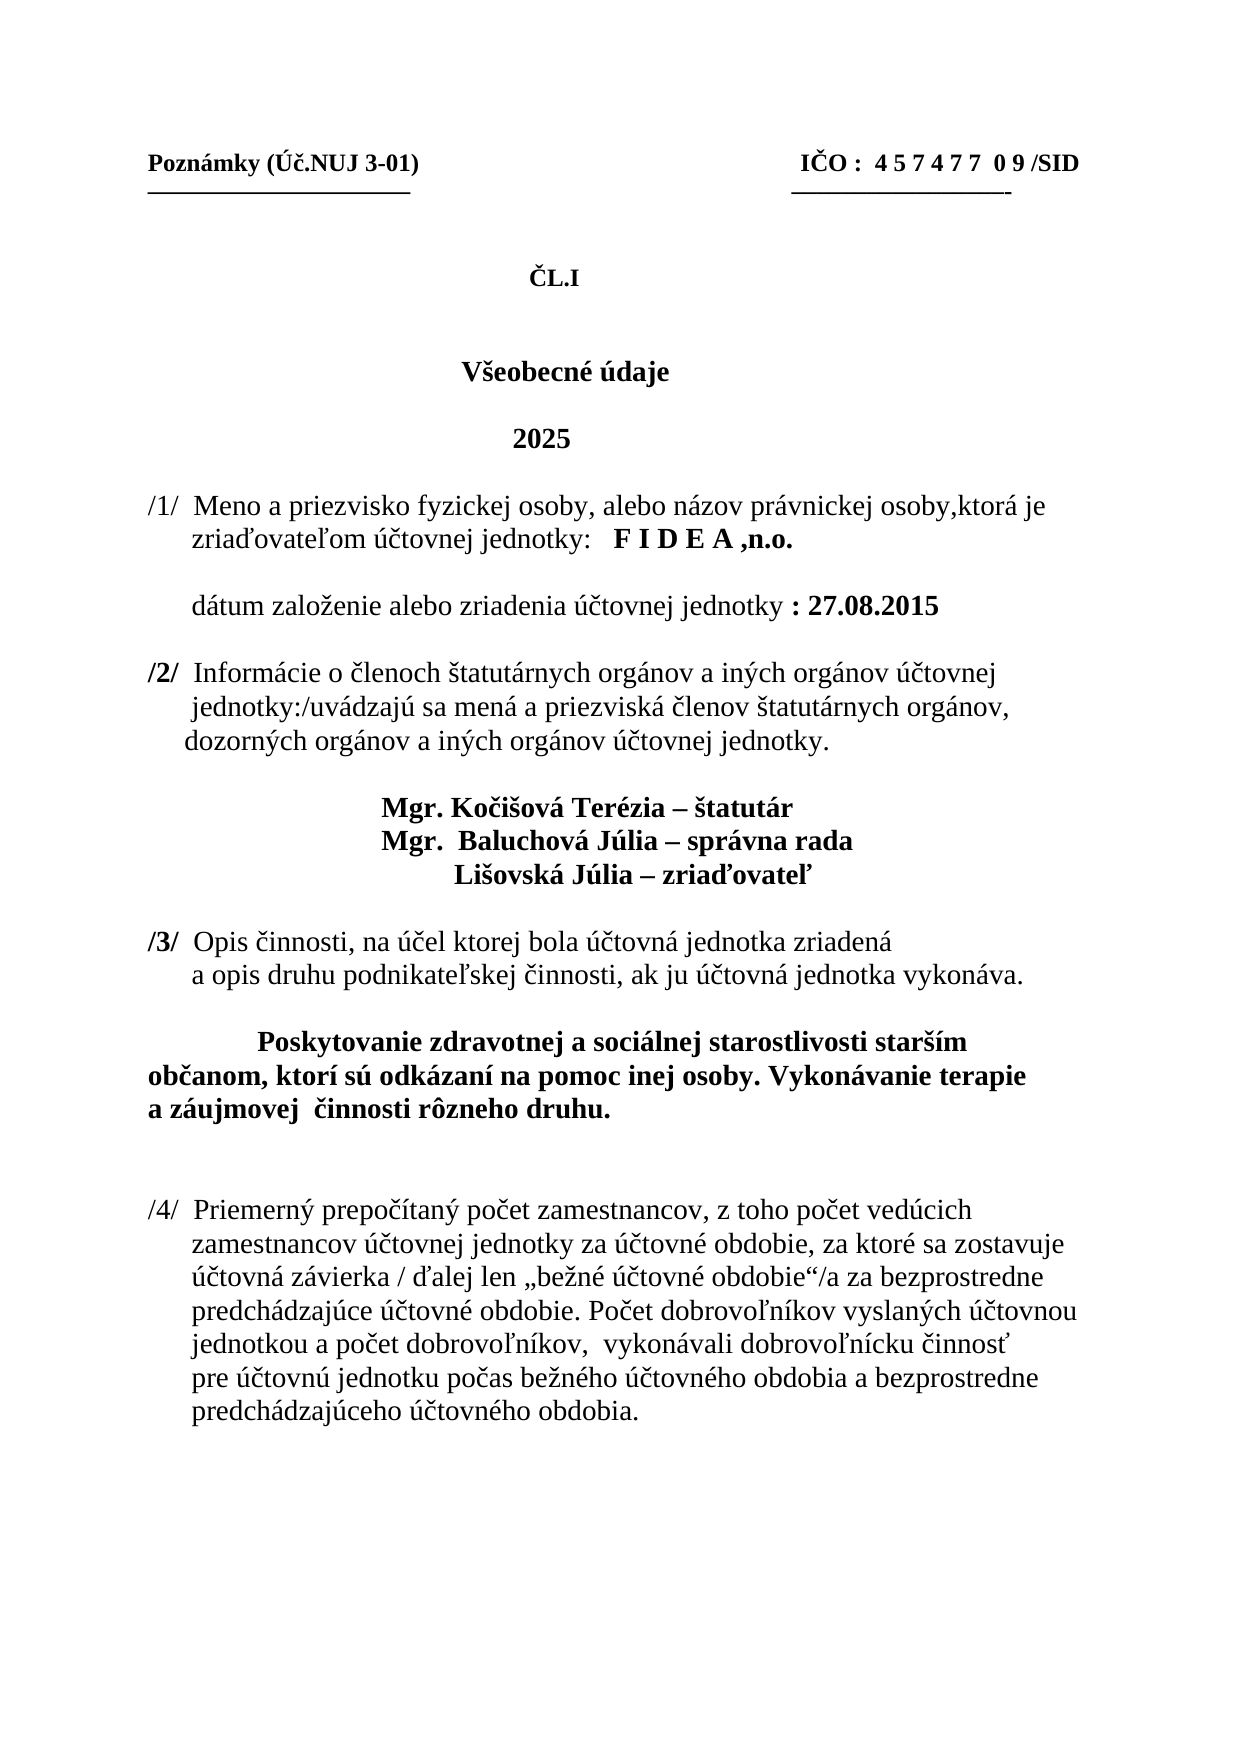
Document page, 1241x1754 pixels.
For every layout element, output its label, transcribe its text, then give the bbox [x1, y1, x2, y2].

text Mgr. Baluchová Júlia – správna rada [148, 823, 1093, 857]
text zamestnancov účtovnej jednotky za účtovné obdobie, za ktoré sa zostavuje [148, 1226, 1093, 1259]
text účtovná závierka / ďalej len „bežné účtovné obdobie“/a za bezprostredne [148, 1259, 1093, 1293]
text Poskytovanie zdravotnej a sociálnej starostlivosti starším občanom, ktorí sú odkázaní na pomoc inej osoby. Vykonávanie terapie [148, 1024, 1093, 1092]
text predchádzajúce účtovné obdobie. Počet dobrovoľníkov vyslaných účtovnou [148, 1293, 1093, 1326]
text /4/ Priemerný prepočítaný počet zamestnancov, z toho počet vedúcich [148, 1192, 1093, 1226]
subtitle 2025 [148, 421, 1093, 454]
text jednotkou a počet dobrovoľníkov, vykonávali dobrovoľnícku činnosť [148, 1326, 1093, 1360]
text /3/ Opis činnosti, na účel ktorej bola účtovná jednotka zriadená [148, 924, 1093, 957]
text dátum založenie alebo zriadenia účtovnej jednotky : 27.08.2015 [148, 588, 1093, 622]
text ––––––––––––––––––––– –––––––––––––––––- [148, 176, 1093, 205]
text zriaďovateľom účtovnej jednotky: F I D E A ,n.o. [148, 521, 1093, 555]
text ČL.I [148, 263, 1093, 291]
text a záujmovej činnosti rôzneho druhu. [148, 1092, 1093, 1125]
text a opis druhu podnikateľskej činnosti, ak ju účtovná jednotka vykonáva. [148, 957, 1093, 991]
text Poznámky (Úč.NUJ 3-01) IČO : 4 5 7 4 7 7 0 9 /SID [148, 148, 1093, 176]
text jednotky:/uvádzajú sa mená a priezviská členov štatutárnych orgánov, [148, 689, 1093, 723]
text /2/ Informácie o členoch štatutárnych orgánov a iných orgánov účtovnej [148, 656, 1093, 689]
text Lišovská Júlia – zriaďovateľ [148, 857, 1093, 890]
text Mgr. Kočišová Terézia – štatutár [148, 790, 1093, 823]
text Všeobecné údaje [148, 354, 1093, 387]
text /1/ Meno a priezvisko fyzickej osoby, alebo názov právnickej osoby,ktorá je [148, 488, 1093, 521]
text dozorných orgánov a iných orgánov účtovnej jednotky. [148, 723, 1093, 756]
text pre účtovnú jednotku počas bežného účtovného obdobia a bezprostredne [148, 1360, 1093, 1393]
text predchádzajúceho účtovného obdobia. [148, 1393, 1093, 1427]
